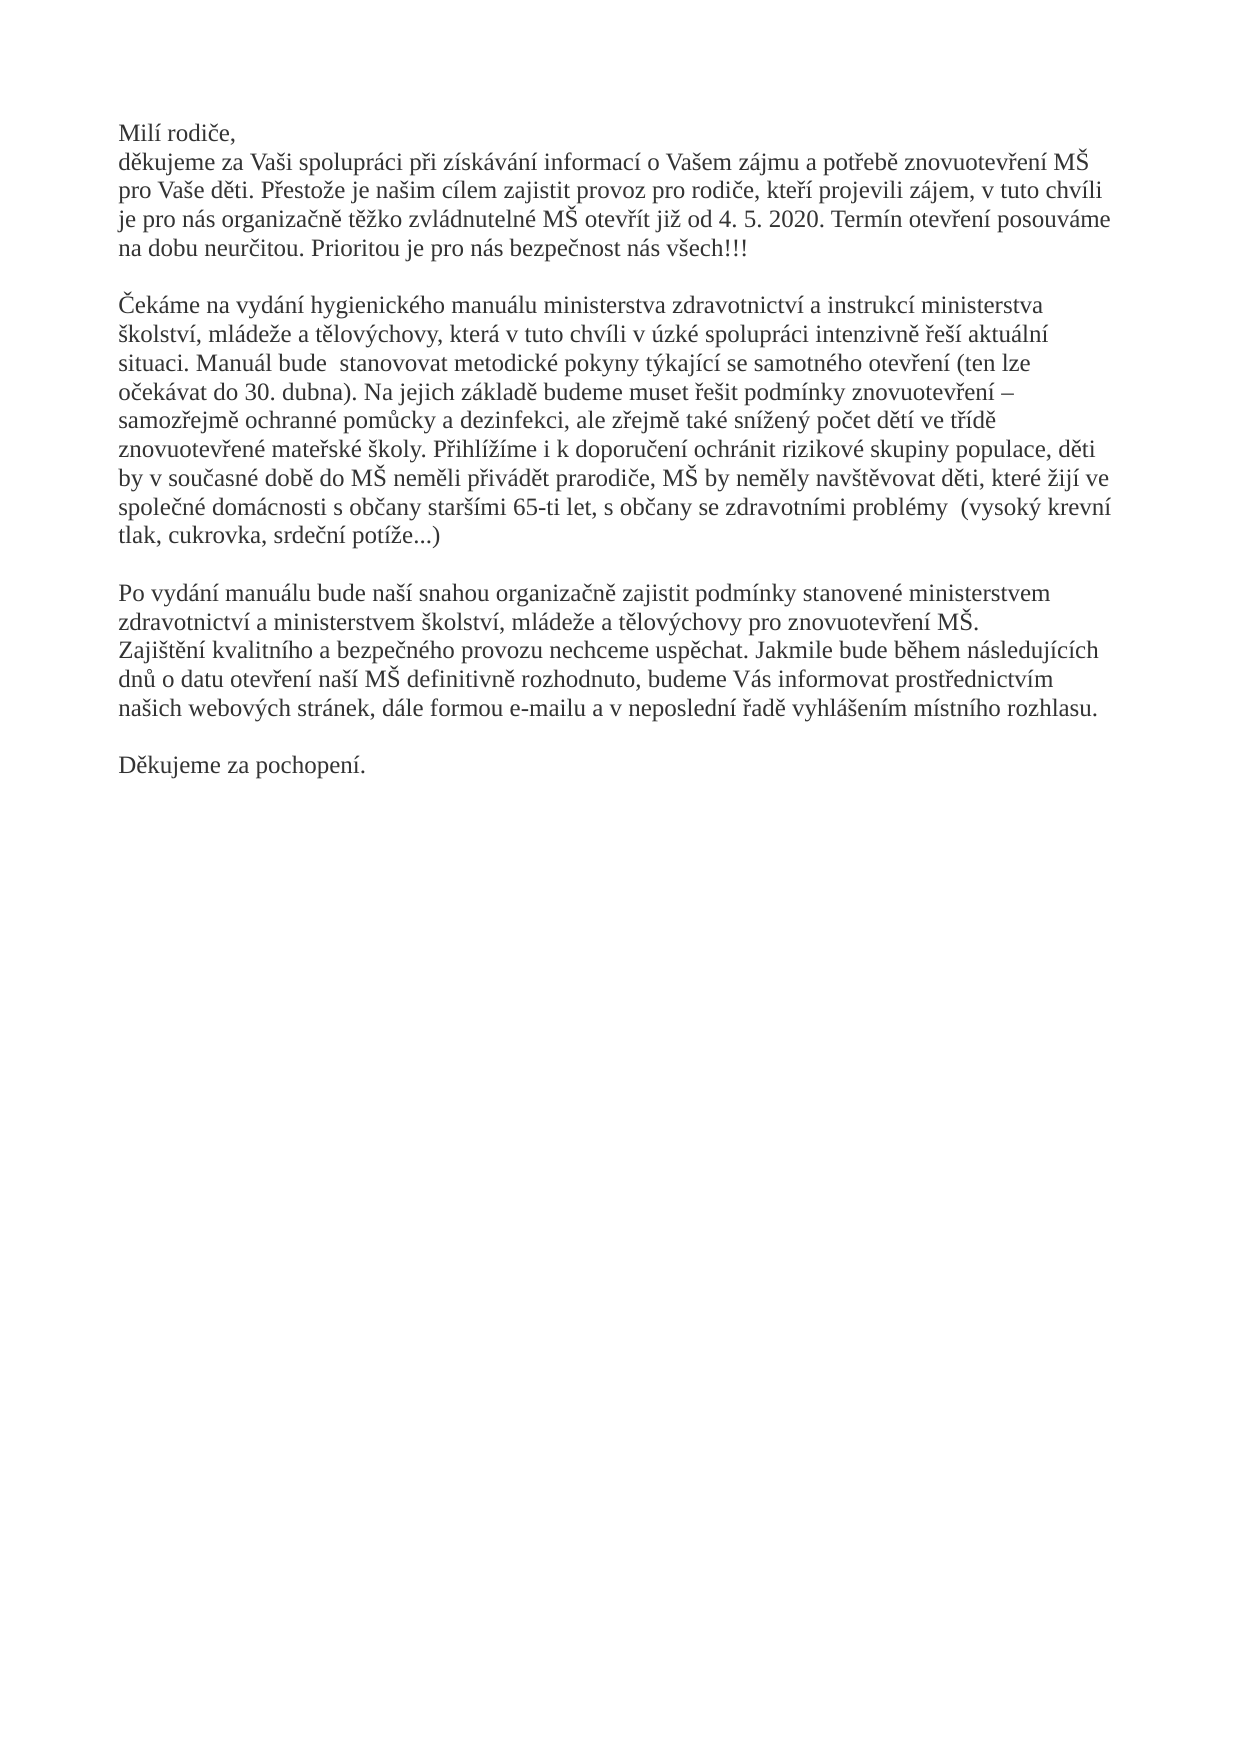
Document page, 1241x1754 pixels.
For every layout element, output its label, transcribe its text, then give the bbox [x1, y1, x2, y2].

text Děkujeme za pochopení. [118, 751, 1122, 779]
text děkujeme za Vaši spolupráci při získávání informací o Vašem zájmu a potřebě znovuotevření MŠ pro Vaše děti. Přestože je našim cílem zajistit provoz pro rodiče, kteří projevili zájem, v tuto chvíli je pro nás organizačně těžko zvládnutelné MŠ otevřít již od 4. 5. 2020. Termín otevření posouváme na dobu neurčitou. Prioritou je pro nás bezpečnost nás všech!!! [118, 147, 1122, 262]
text Milí rodiče, [118, 118, 1122, 147]
text Čekáme na vydání hygienického manuálu ministerstva zdravotnictví a instrukcí ministerstva školství, mládeže a tělovýchovy, která v tuto chvíli v úzké spolupráci intenzivně řeší aktuální situaci. Manuál bude stanovovat metodické pokyny týkající se samotného otevření (ten lze očekávat do 30. dubna). Na jejich základě budeme muset řešit podmínky znovuotevření – samozřejmě ochranné pomůcky a dezinfekci, ale zřejmě také snížený počet dětí ve třídě znovuotevřené mateřské školy. Přihlížíme i k doporučení ochránit rizikové skupiny populace, děti by v současné době do MŠ neměli přivádět prarodiče, MŠ by neměly navštěvovat děti, které žijí ve společné domácnosti s občany staršími 65-ti let, s občany se zdravotními problémy (vysoký krevní tlak, cukrovka, srdeční potíže...) [118, 291, 1122, 549]
text Zajištění kvalitního a bezpečného provozu nechceme uspěchat. Jakmile bude během následujících dnů o datu otevření naší MŠ definitivně rozhodnuto, budeme Vás informovat prostřednictvím našich webových stránek, dále formou e-mailu a v neposlední řadě vyhlášením místního rozhlasu. [118, 636, 1122, 722]
text Po vydání manuálu bude naší snahou organizačně zajistit podmínky stanovené ministerstvem zdravotnictví a ministerstvem školství, mládeže a tělovýchovy pro znovuotevření MŠ. [118, 578, 1122, 636]
